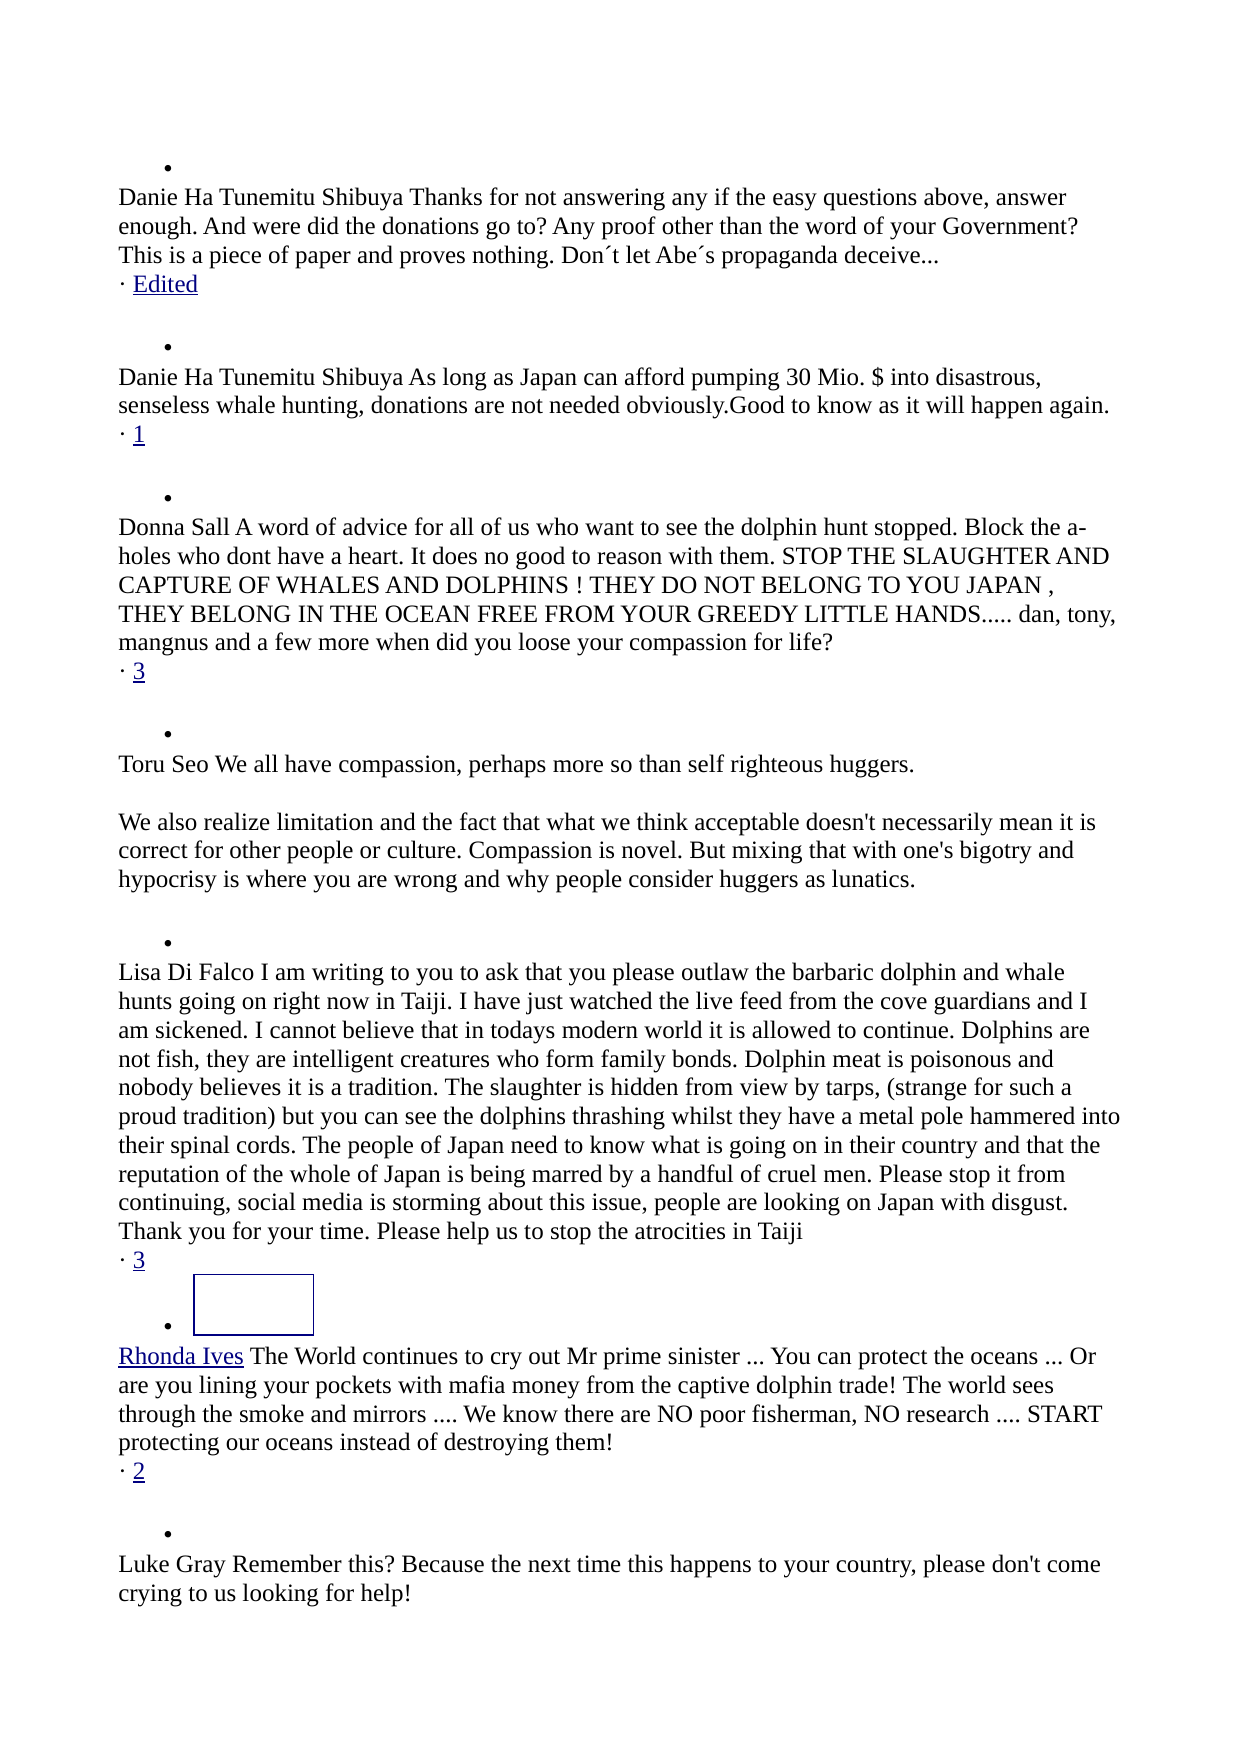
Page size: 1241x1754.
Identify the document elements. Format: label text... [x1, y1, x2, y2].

text Rhonda Ives The World continues to cry out Mr prime sinister ... You can protect the oceans ... Or are you lining your pockets with mafia money from the captive dolphin trade! The world sees through the smoke and mirrors .... We know there are NO poor fisherman, NO research .... START protecting our oceans instead of destroying them! [118, 1341, 1122, 1456]
text · Edited [118, 269, 1122, 297]
text Donna Sall A word of advice for all of us who want to see the dolphin hunt stopped. Block the a-holes who dont have a heart. It does no good to reason with them. STOP THE SLAUGHTER AND CAPTURE OF WHALES AND DOLPHINS ! THEY DO NOT BELONG TO YOU JAPAN , THEY BELONG IN THE OCEAN FREE FROM YOUR GREEDY LITTLE HANDS..... dan, tony, mangnus and a few more when did you loose your compassion for life? [118, 512, 1122, 656]
text Lisa Di Falco I am writing to you to ask that you please outlaw the barbaric dolphin and whale hunts going on right now in Taiji. I have just watched the live feed from the cove guardians and I am sickened. I cannot believe that in todays modern world it is allowed to continue. Dolphins are not fish, they are intelligent creatures who form family bonds. Dolphin meat is poisonous and nobody believes it is a tradition. The slaughter is hidden from view by tarps, (strange for such a proud tradition) but you can see the dolphins thrashing whilst they have a metal pole hammered into their spinal cords. The people of Japan need to know what is going on in their country and that the reputation of the whole of Japan is being marred by a handful of cruel men. Please stop it from continuing, social media is storming about this issue, people are looking on Japan with disgust. Thank you for your time. Please help us to stop the atrocities in Taiji [118, 957, 1122, 1245]
text Luke Gray Remember this? Because the next time this happens to your country, please don't come crying to us looking for help! [118, 1549, 1122, 1636]
text Toru Seo We all have compassion, perhaps more so than self righteous huggers. We also realize limitation and the fact that what we think acceptable doesn't necessarily mean it is correct for other people or culture. Compassion is novel. But mixing that with one's bigotry and hypocrisy is where you are wrong and why people consider huggers as lunatics. [118, 749, 1122, 893]
text · 1 [118, 419, 1122, 448]
text Danie Ha Tunemitu Shibuya Thanks for not answering any if the easy questions above, answer enough. And were did the donations go to? Any proof other than the word of your Government? This is a piece of paper and proves nothing. Don´t let Abe´s propaganda deceive... [118, 182, 1122, 269]
text Danie Ha Tunemitu Shibuya As long as Japan can afford pumping 30 Mio. $ into disastrous, senseless whale hunting, donations are not needed obviously.Good to know as it will happen again. [118, 362, 1122, 419]
text · 3 [118, 1245, 1122, 1274]
text · 3 [118, 656, 1122, 685]
text · 2 [118, 1456, 1122, 1485]
